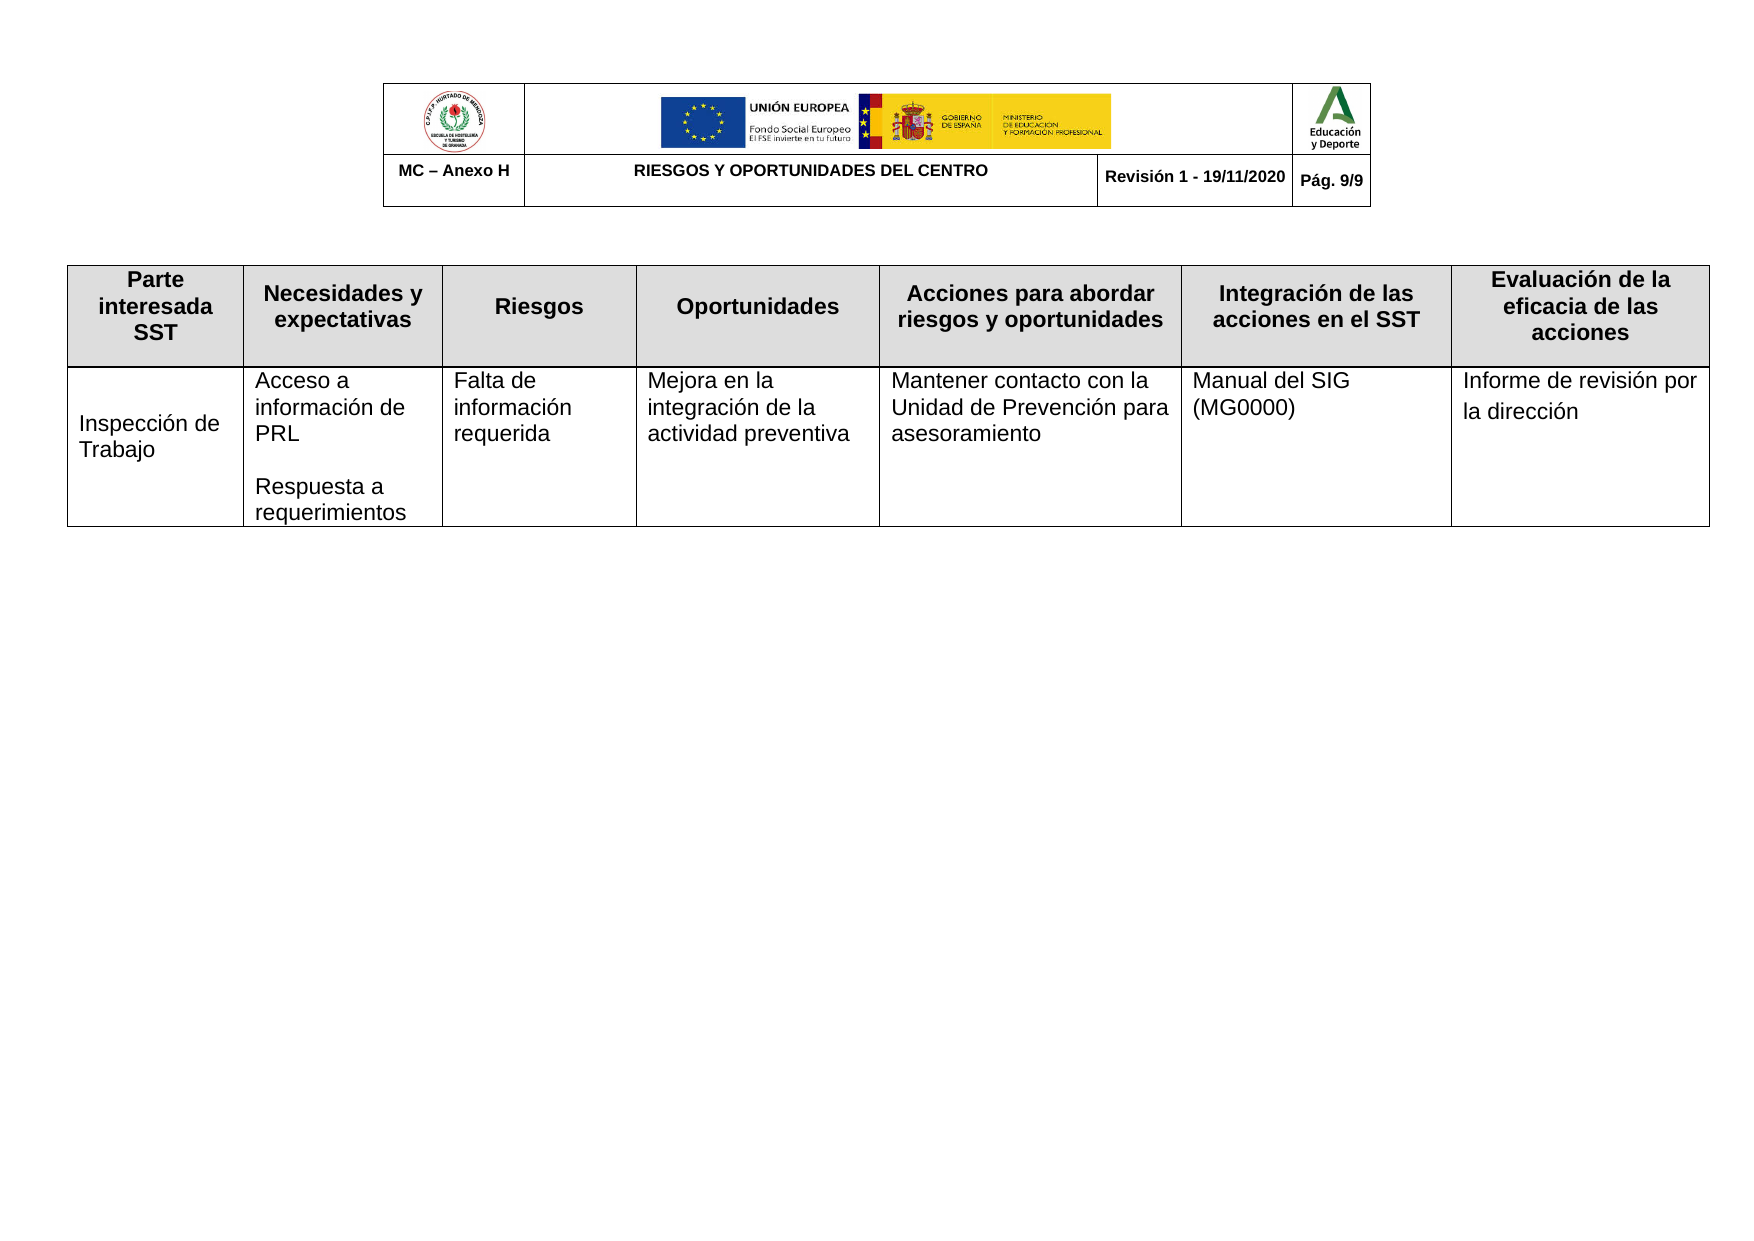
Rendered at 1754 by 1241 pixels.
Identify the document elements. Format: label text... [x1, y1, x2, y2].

table_cell Mantener contacto con la Unidad de Prevención para asesoramiento [880, 368, 1181, 526]
table_header Oportunidades [637, 266, 879, 366]
table_cell Acceso a información de PRL Respuesta a requerimientos [244, 368, 442, 526]
picture [657, 93, 1112, 149]
table_cell Inspección de Trabajo [68, 368, 243, 526]
table_header Riesgos [443, 266, 636, 366]
picture [423, 91, 486, 153]
table_header Integración de las acciones en el SST [1182, 266, 1451, 366]
table_cell Manual del SIG (MG0000) [1182, 368, 1451, 526]
table_cell Informe de revisión por la dirección [1452, 368, 1709, 526]
table_header Necesidades y expectativas [244, 266, 442, 366]
table_cell Falta de información requerida [443, 368, 636, 526]
table_header Parte interesada SST [68, 266, 243, 366]
table_cell Mejora en la integración de la actividad preventiva [637, 368, 879, 526]
table_header Acciones para abordar riesgos y oportunidades [880, 266, 1181, 366]
table_header Evaluación de la eficacia de las acciones [1452, 266, 1709, 366]
picture [1308, 85, 1362, 150]
